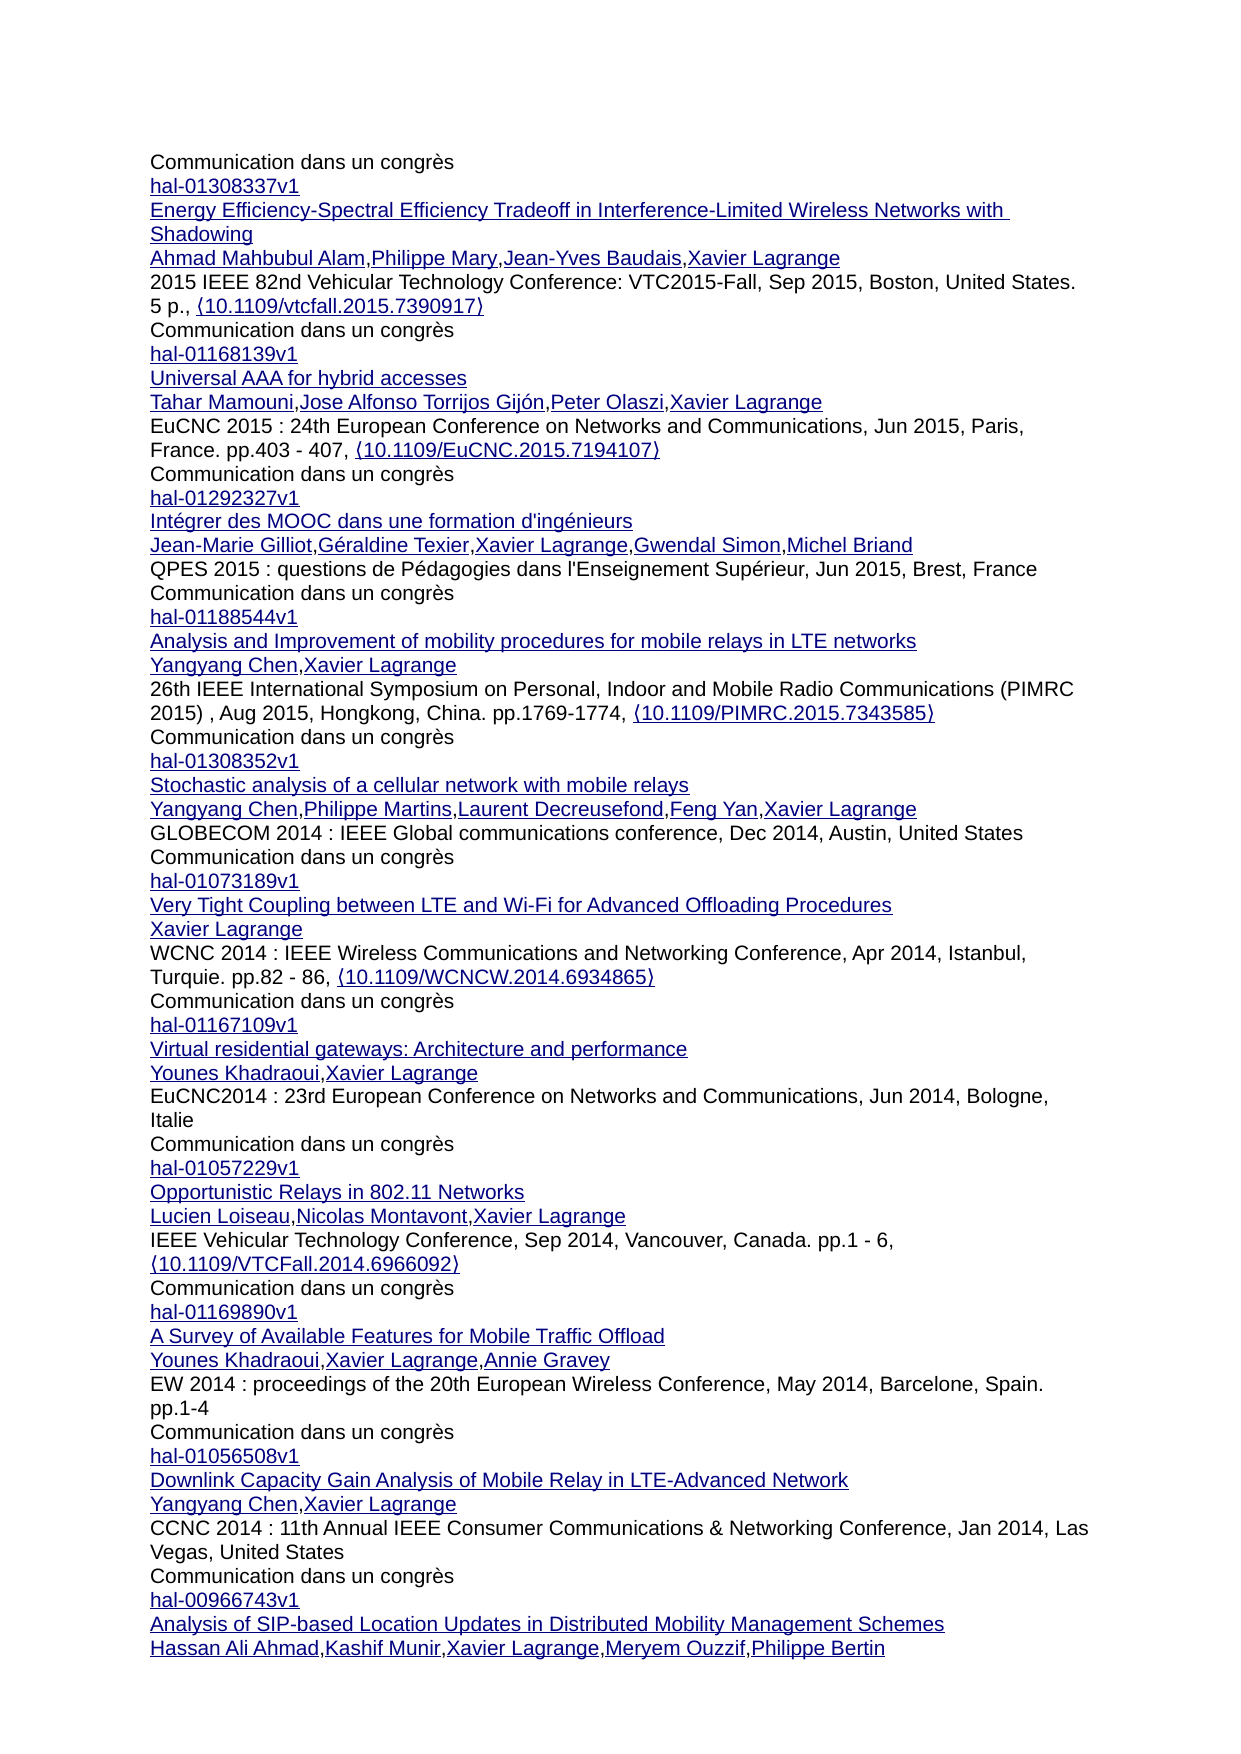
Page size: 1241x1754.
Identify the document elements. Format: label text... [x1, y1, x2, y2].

table_cell Analysis and Improvement of mobility procedures for mobile relays in LTE networks Yangyang Chen,Xavier Lagrange 26th IEEE International Symposium on Personal, Indoor and Mobile Radio Communications (PIMRC 2015) , Aug 2015, Hongkong, China. pp.1769-1774, ⟨10.1109/PIMRC.2015.7343585⟩ Communication dans un congrès hal-01308352v1 [150, 629, 1090, 773]
table_cell Energy Efficiency-Spectral Efficiency Tradeoff in Interference-Limited Wireless Networks with Shadowing Ahmad Mahbubul Alam,Philippe Mary,Jean-Yves Baudais,Xavier Lagrange 2015 IEEE 82nd Vehicular Technology Conference: VTC2015-Fall, Sep 2015, Boston, United States. 5 p., ⟨10.1109/vtcfall.2015.7390917⟩ Communication dans un congrès hal-01168139v1 [150, 198, 1090, 366]
table_cell Communication dans un congrès hal-01308337v1 [150, 150, 1090, 198]
table_cell Stochastic analysis of a cellular network with mobile relays Yangyang Chen,Philippe Martins,Laurent Decreusefond,Feng Yan,Xavier Lagrange GLOBECOM 2014 : IEEE Global communications conference, Dec 2014, Austin, United States Communication dans un congrès hal-01073189v1 [150, 773, 1090, 893]
table_cell Very Tight Coupling between LTE and Wi-Fi for Advanced Offloading Procedures Xavier Lagrange WCNC 2014 : IEEE Wireless Communications and Networking Conference, Apr 2014, Istanbul, Turquie. pp.82 - 86, ⟨10.1109/WCNCW.2014.6934865⟩ Communication dans un congrès hal-01167109v1 [150, 893, 1090, 1036]
table_cell Downlink Capacity Gain Analysis of Mobile Relay in LTE-Advanced Network Yangyang Chen,Xavier Lagrange CCNC 2014 : 11th Annual IEEE Consumer Communications & Networking Conference, Jan 2014, Las Vegas, United States Communication dans un congrès hal-00966743v1 [150, 1468, 1090, 1611]
table_cell Virtual residential gateways: Architecture and performance Younes Khadraoui,Xavier Lagrange EuCNC2014 : 23rd European Conference on Networks and Communications, Jun 2014, Bologne, Italie Communication dans un congrès hal-01057229v1 [150, 1036, 1090, 1180]
table_cell A Survey of Available Features for Mobile Traffic Offload Younes Khadraoui,Xavier Lagrange,Annie Gravey EW 2014 : proceedings of the 20th European Wireless Conference, May 2014, Barcelone, Spain. pp.1-4 Communication dans un congrès hal-01056508v1 [150, 1324, 1090, 1468]
table_cell Opportunistic Relays in 802.11 Networks Lucien Loiseau,Nicolas Montavont,Xavier Lagrange IEEE Vehicular Technology Conference, Sep 2014, Vancouver, Canada. pp.1 - 6, ⟨10.1109/VTCFall.2014.6966092⟩ Communication dans un congrès hal-01169890v1 [150, 1180, 1090, 1324]
table_cell Analysis of SIP-based Location Updates in Distributed Mobility Management Schemes Hassan Ali Ahmad,Kashif Munir,Xavier Lagrange,Meryem Ouzzif,Philippe Bertin [150, 1611, 1090, 1659]
table_cell Universal AAA for hybrid accesses Tahar Mamouni,Jose Alfonso Torrijos Gijón,Peter Olaszi,Xavier Lagrange EuCNC 2015 : 24th European Conference on Networks and Communications, Jun 2015, Paris, France. pp.403 - 407, ⟨10.1109/EuCNC.2015.7194107⟩ Communication dans un congrès hal-01292327v1 [150, 366, 1090, 509]
table_cell Intégrer des MOOC dans une formation d'ingénieurs Jean-Marie Gilliot,Géraldine Texier,Xavier Lagrange,Gwendal Simon,Michel Briand QPES 2015 : questions de Pédagogies dans l'Enseignement Supérieur, Jun 2015, Brest, France Communication dans un congrès hal-01188544v1 [150, 509, 1090, 629]
